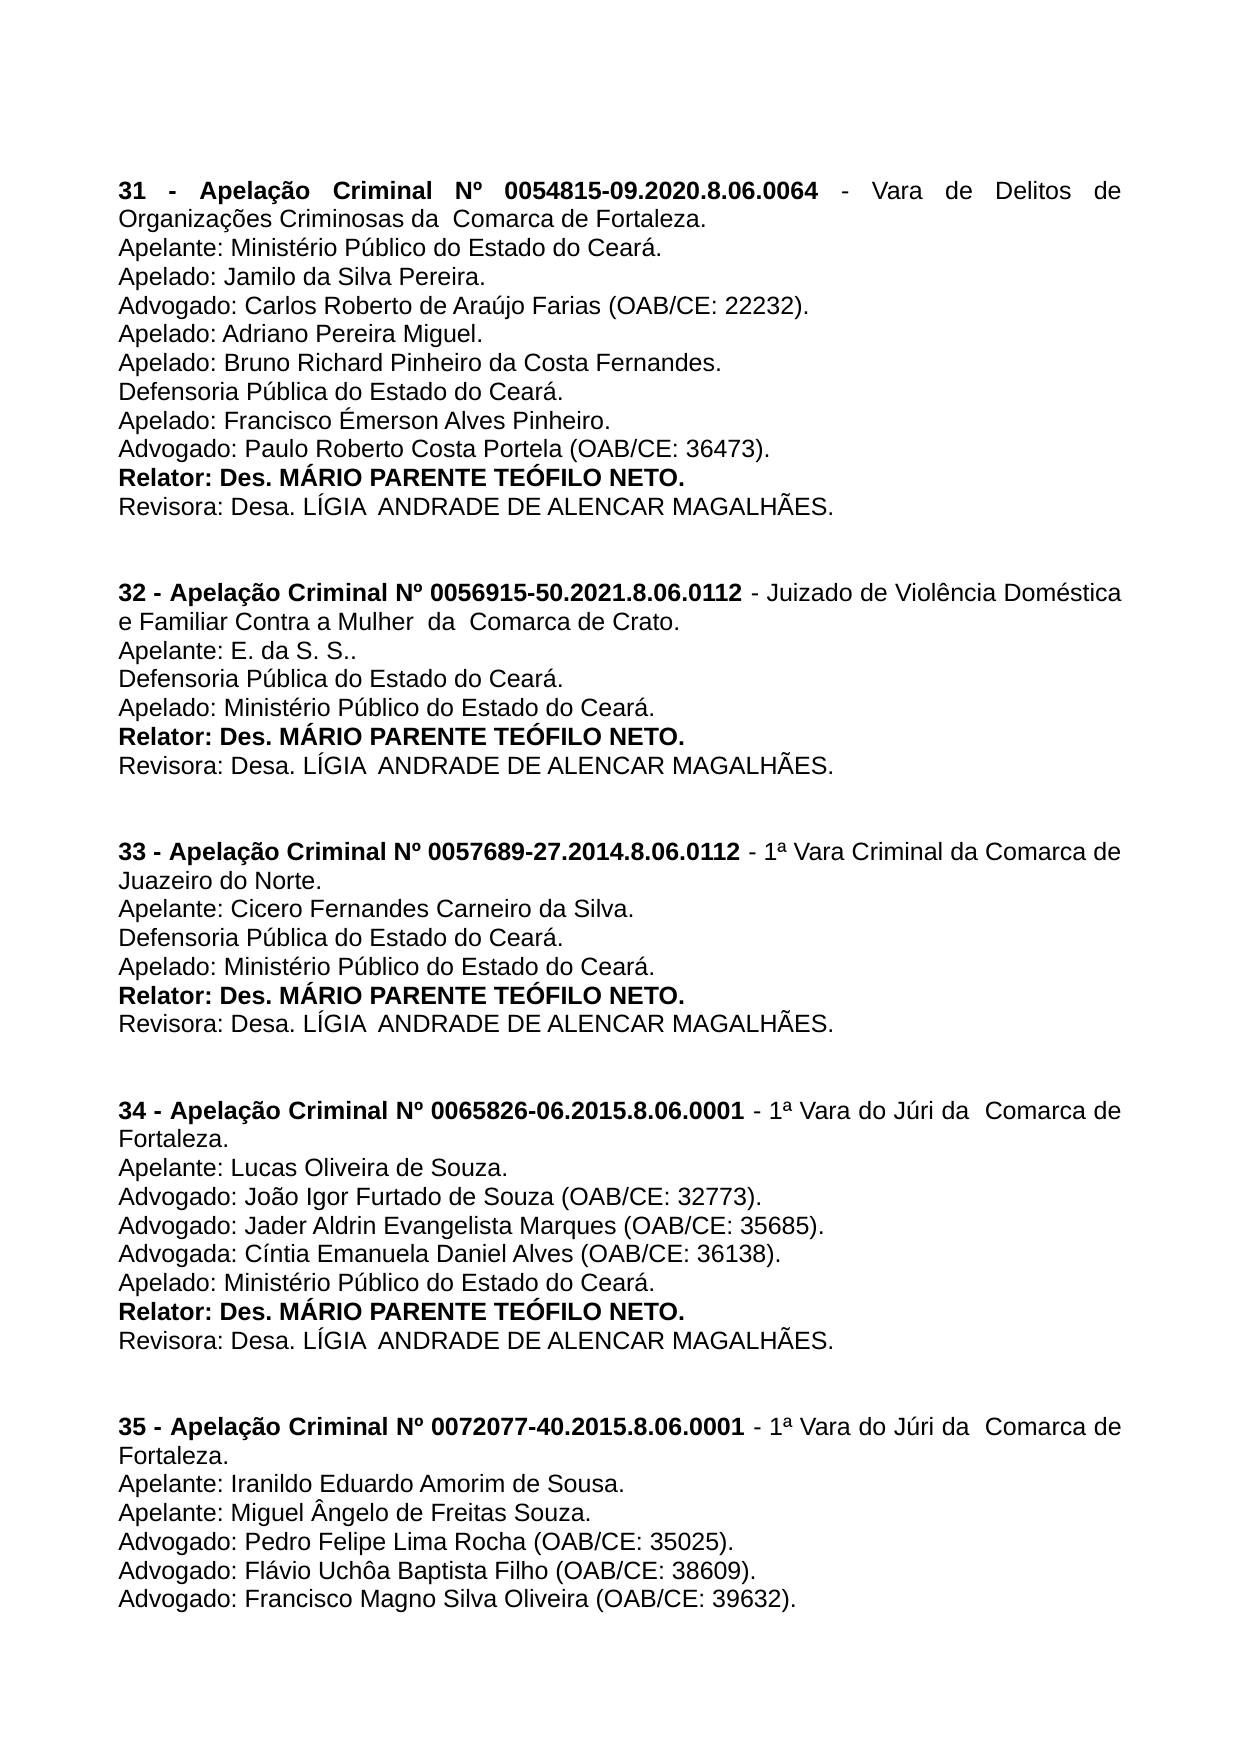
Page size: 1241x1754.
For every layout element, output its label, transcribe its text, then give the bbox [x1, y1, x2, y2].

text Revisora: Desa. LÍGIA ANDRADE DE ALENCAR MAGALHÃES. [118, 492, 1122, 521]
text Apelado: Bruno Richard Pinheiro da Costa Fernandes. [118, 348, 1122, 377]
text Apelante: Ministério Público do Estado do Ceará. [118, 233, 1122, 262]
text Apelante: Lucas Oliveira de Souza. [118, 1153, 1122, 1182]
text Advogado: Jader Aldrin Evangelista Marques (OAB/CE: 35685). [118, 1211, 1122, 1239]
text Apelado: Jamilo da Silva Pereira. [118, 262, 1122, 291]
text Apelante: E. da S. S.. [118, 636, 1122, 664]
text 34 - Apelação Criminal Nº 0065826-06.2015.8.06.0001 - 1ª Vara do Júri da Comarca de Fortaleza. [118, 1096, 1122, 1153]
text Revisora: Desa. LÍGIA ANDRADE DE ALENCAR MAGALHÃES. [118, 751, 1122, 779]
text Advogado: Pedro Felipe Lima Rocha (OAB/CE: 35025). [118, 1527, 1122, 1556]
text Defensoria Pública do Estado do Ceará. [118, 377, 1122, 406]
text Apelado: Adriano Pereira Miguel. [118, 319, 1122, 348]
text Apelante: Miguel Ângelo de Freitas Souza. [118, 1498, 1122, 1527]
text Apelado: Francisco Émerson Alves Pinheiro. [118, 406, 1122, 434]
text Advogada: Cíntia Emanuela Daniel Alves (OAB/CE: 36138). [118, 1239, 1122, 1268]
text Advogado: Francisco Magno Silva Oliveira (OAB/CE: 39632). [118, 1584, 1122, 1613]
text Apelante: Cicero Fernandes Carneiro da Silva. [118, 894, 1122, 923]
text Advogado: João Igor Furtado de Souza (OAB/CE: 32773). [118, 1182, 1122, 1211]
text Relator: Des. MÁRIO PARENTE TEÓFILO NETO. [118, 463, 1122, 492]
text 33 - Apelação Criminal Nº 0057689-27.2014.8.06.0112 - 1ª Vara Criminal da Comarca de Juazeiro do Norte. [118, 837, 1122, 894]
text Advogado: Flávio Uchôa Baptista Filho (OAB/CE: 38609). [118, 1556, 1122, 1584]
text Advogado: Paulo Roberto Costa Portela (OAB/CE: 36473). [118, 434, 1122, 463]
text Advogado: Carlos Roberto de Araújo Farias (OAB/CE: 22232). [118, 291, 1122, 319]
text Apelado: Ministério Público do Estado do Ceará. [118, 1268, 1122, 1297]
text Apelado: Ministério Público do Estado do Ceará. [118, 693, 1122, 722]
text Revisora: Desa. LÍGIA ANDRADE DE ALENCAR MAGALHÃES. [118, 1326, 1122, 1354]
text Apelado: Ministério Público do Estado do Ceará. [118, 952, 1122, 981]
text 32 - Apelação Criminal Nº 0056915-50.2021.8.06.0112 - Juizado de Violência Doméstica e Familiar Contra a Mulher da Comarca de Crato. [118, 578, 1122, 636]
text Relator: Des. MÁRIO PARENTE TEÓFILO NETO. [118, 981, 1122, 1009]
text Relator: Des. MÁRIO PARENTE TEÓFILO NETO. [118, 722, 1122, 751]
text Revisora: Desa. LÍGIA ANDRADE DE ALENCAR MAGALHÃES. [118, 1009, 1122, 1038]
text Relator: Des. MÁRIO PARENTE TEÓFILO NETO. [118, 1297, 1122, 1326]
text Defensoria Pública do Estado do Ceará. [118, 923, 1122, 952]
text Defensoria Pública do Estado do Ceará. [118, 664, 1122, 693]
text 35 - Apelação Criminal Nº 0072077-40.2015.8.06.0001 - 1ª Vara do Júri da Comarca de Fortaleza. [118, 1412, 1122, 1469]
text Apelante: Iranildo Eduardo Amorim de Sousa. [118, 1469, 1122, 1498]
text 31 - Apelação Criminal Nº 0054815-09.2020.8.06.0064 - Vara de Delitos de Organizações Criminosas da Comarca de Fortaleza. [118, 176, 1122, 233]
